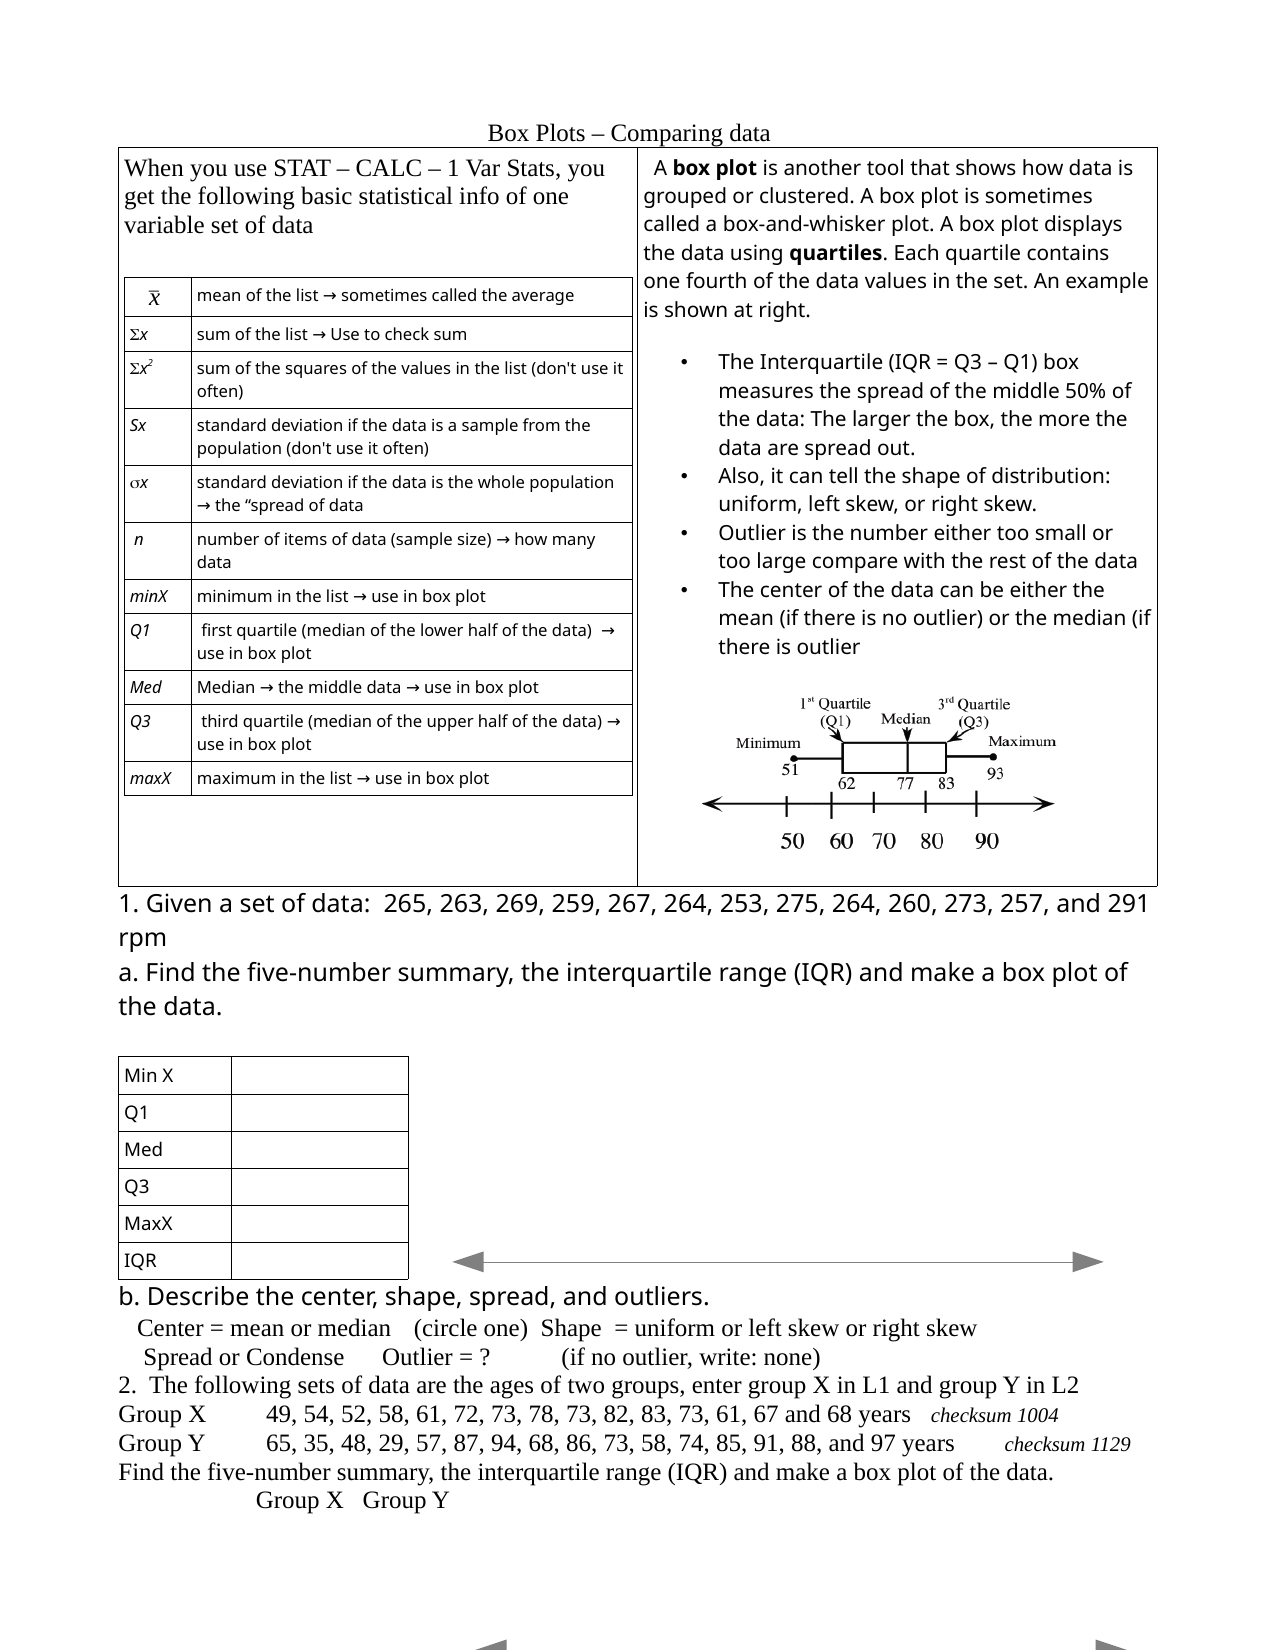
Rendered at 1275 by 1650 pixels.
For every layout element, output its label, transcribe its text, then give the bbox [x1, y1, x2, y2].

table_cell maxX [125, 762, 191, 795]
table_cell Σx [125, 317, 191, 351]
table_header mean of the list → sometimes called the average [192, 278, 632, 316]
text a. Find the five-number summary, the interquartile range (IQR) and make a box plot of the data. [118, 954, 1157, 1022]
text Box Plots – Comparing data [118, 118, 1157, 147]
table_cell [232, 1206, 408, 1242]
table_cell third quartile (median of the upper half of the data) → use in box plot [192, 705, 632, 761]
table_header Min X [119, 1057, 231, 1093]
text Find the five-number summary, the interquartile range (IQR) and make a box plot of the data. [118, 1457, 1157, 1486]
table_cell sum of the squares of the values in the list (don't use it often) [192, 352, 632, 408]
table_header When you use STAT – CALC – 1 Var Stats, you get the following basic statistical info of one variable set of data [119, 148, 637, 886]
table_cell Q3 [119, 1169, 231, 1205]
table_header A box plot is another tool that shows how data is grouped or clustered. A box plot is sometimes called a box-and-whisker plot. A box plot displays the data using quartiles. Each quartile contains one fourth of the data values in the set. An example is shown at right. The Interquartile (IQR = Q3 – Q1) box measures the spread of the middle 50% of the data: The larger the box, the more the data are spread out. Also, it can tell the shape of distribution: uniform, left skew, or right skew. Outlier is the number either too small or too large compare with the rest of the data The center of the data can be either the mean (if there is no outlier) or the median (if there is outlier [638, 148, 1157, 886]
table_cell [409, 1242, 1157, 1279]
table_cell MaxX [119, 1206, 231, 1242]
table_header [125, 278, 191, 316]
table_cell Sx [125, 409, 191, 465]
table_cell [232, 1169, 408, 1205]
table_cell Q3 [125, 705, 191, 761]
text b. Describe the center, shape, spread, and outliers. [118, 1279, 1157, 1313]
table_cell Median → the middle data → use in box plot [192, 671, 632, 704]
table_cell Q1 [125, 614, 191, 670]
table_cell [232, 1132, 408, 1168]
table_cell Σx2 [125, 352, 191, 408]
table_cell standard deviation if the data is a sample from the population (don't use it often) [192, 409, 632, 465]
table_cell IQR [119, 1243, 231, 1279]
table_cell number of items of data (sample size) → how many data [192, 523, 632, 579]
table_cell n [125, 523, 191, 579]
table_cell Med [125, 671, 191, 704]
table_header [409, 1056, 1157, 1242]
table_cell Med [119, 1132, 231, 1168]
text Group X Group Y [118, 1486, 1157, 1514]
text Group X 49, 54, 52, 58, 61, 72, 73, 78, 73, 82, 83, 73, 61, 67 and 68 years checksum 1004 [118, 1399, 1157, 1428]
table_cell [232, 1243, 408, 1279]
table_cell minimum in the list → use in box plot [192, 580, 632, 613]
table_cell [232, 1095, 408, 1131]
table_cell minX [125, 580, 191, 613]
text 1. Given a set of data: 265, 263, 269, 259, 267, 264, 253, 275, 264, 260, 273, 257, and 291 rpm [118, 887, 1157, 954]
table_cell first quartile (median of the lower half of the data) → use in box plot [192, 614, 632, 670]
table_cell maximum in the list → use in box plot [192, 762, 632, 795]
text Spread or Condense Outlier = ? (if no outlier, write: none) [118, 1342, 1157, 1371]
table_header [232, 1057, 408, 1093]
text 2. The following sets of data are the ages of two groups, enter group X in L1 and group Y in L2 [118, 1371, 1157, 1399]
table_cell σx [125, 466, 191, 522]
text Center = mean or median (circle one) Shape = uniform or left skew or right skew [118, 1313, 1157, 1342]
table_cell sum of the list → Use to check sum [192, 317, 632, 351]
text Group Y 65, 35, 48, 29, 57, 87, 94, 68, 86, 73, 58, 74, 85, 91, 88, and 97 years checksum 1129 [118, 1428, 1157, 1457]
table_cell Q1 [119, 1095, 231, 1131]
table_cell standard deviation if the data is the whole population → the “spread of data [192, 466, 632, 522]
